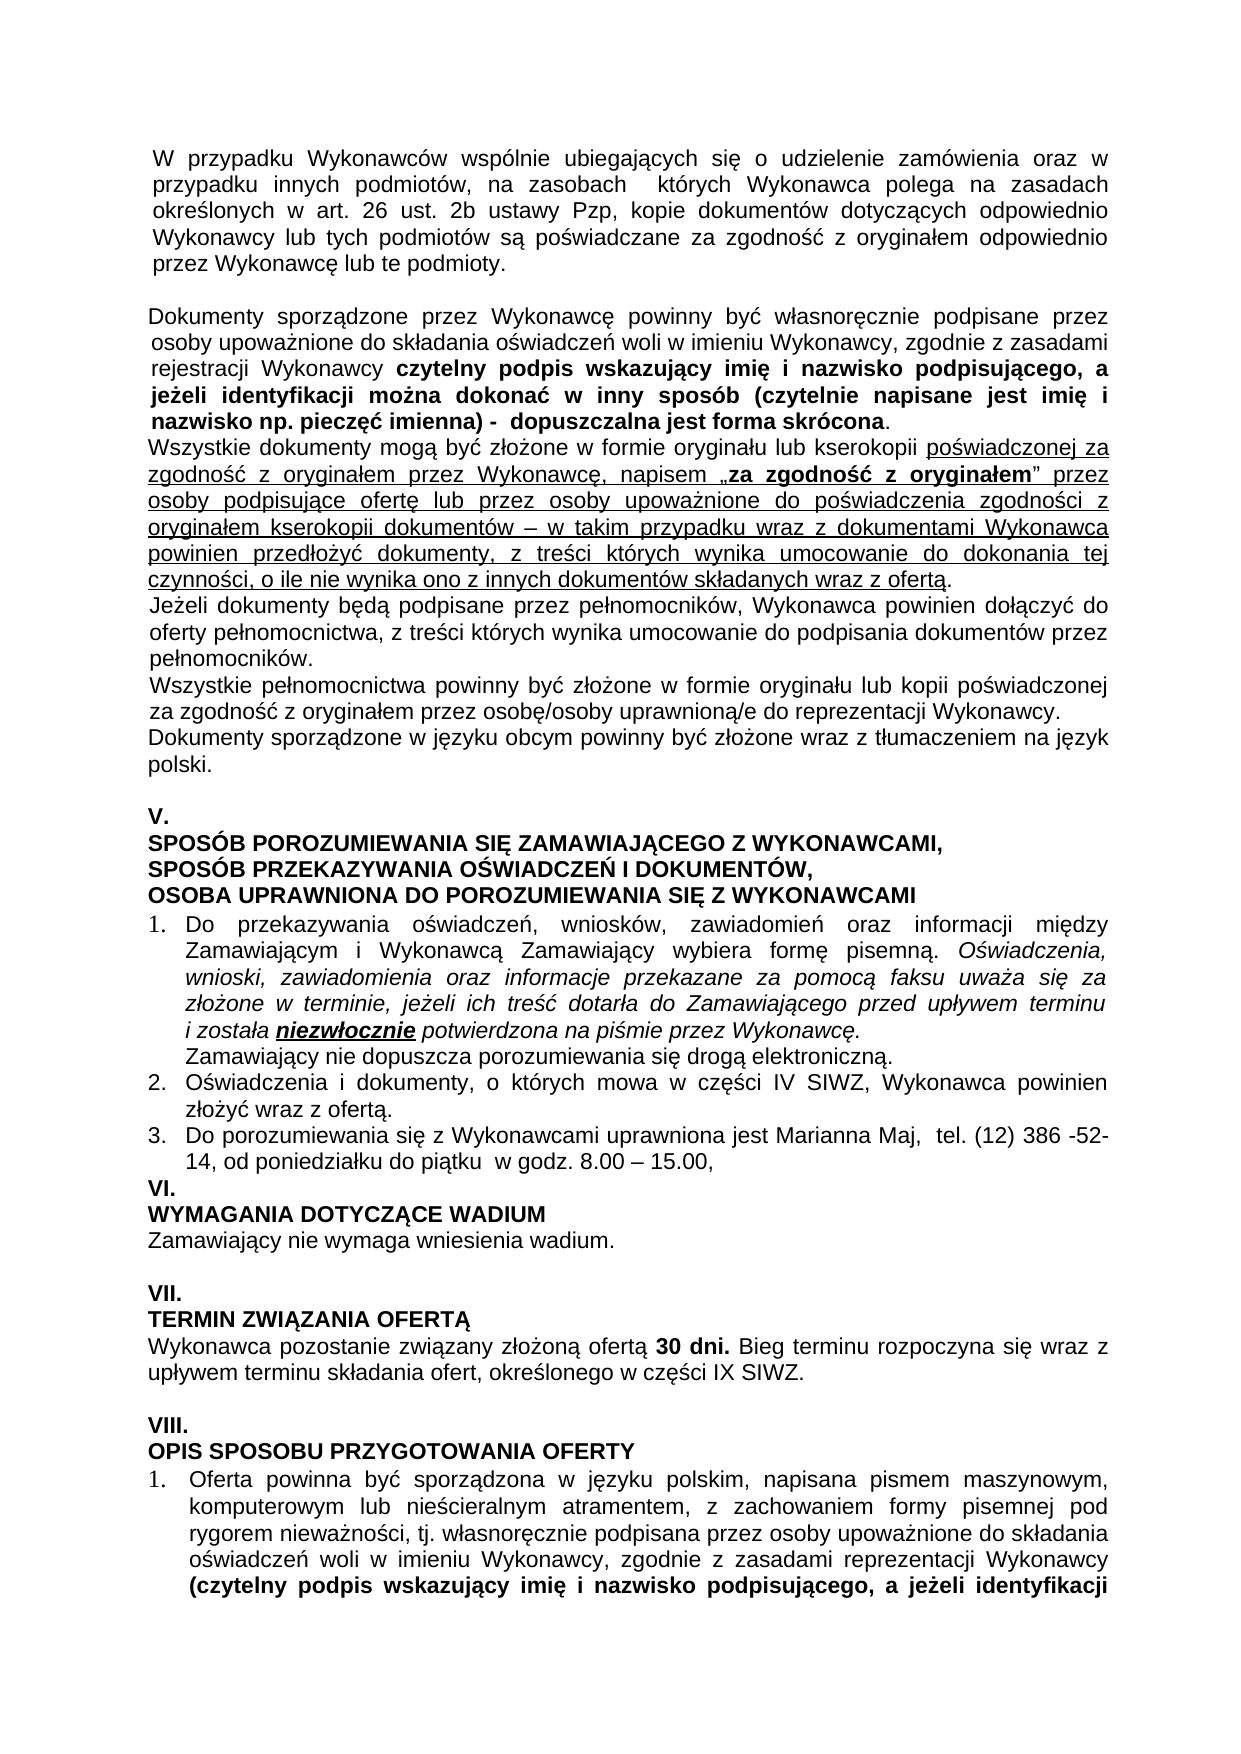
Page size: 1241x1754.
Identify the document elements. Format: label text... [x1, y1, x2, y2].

text powinien przedłożyć dokumenty, z treści których wynika umocowanie do dokonania tej [148, 538, 1109, 563]
list Oświadczenia i dokumenty, o których mowa w części IV SIWZ, Wykonawca powinien złożyć wraz z ofertą. [148, 1069, 1109, 1122]
list Oferta powinna być sporządzona w języku polskim, napisana pismem maszynowym, komputerowym lub nieścieralnym atramentem, z zachowaniem formy pisemnej pod rygorem nieważności, tj. własnoręcznie podpisana przez osoby upoważnione do składania oświadczeń woli w imieniu Wykonawcy, zgodnie z zasadami reprezentacji Wykonawcy (czytelny podpis wskazujący imię i nazwisko podpisującego, a jeżeli identyfikacji [148, 1464, 1109, 1599]
list Do przekazywania oświadczeń, wniosków, zawiadomień oraz informacji między Zamawiającym i Wykonawcą Zamawiający wybiera formę pisemną. Oświadczenia, wnioski, zawiadomienia oraz informacje przekazane za pomocą faksu uważa się za złożone w terminie, jeżeli ich treść dotarła do Zamawiającego przed upływem terminu i została niezwłocznie potwierdzona na piśmie przez Wykonawcę. [148, 909, 1109, 1043]
text Zamawiający nie wymaga wniesienia wadium. [148, 1227, 1109, 1254]
text Wykonawca pozostanie związany złożoną ofertą 30 dni. Bieg terminu rozpoczyna się wraz z upływem terminu składania ofert, określonego w części IX SIWZ. [148, 1333, 1109, 1386]
text TERMIN ZWIĄZANIA OFERTĄ [148, 1306, 1109, 1333]
text SPOSÓB POROZUMIEWANIA SIĘ ZAMAWIAJĄCEGO Z WYKONAWCAMI, [148, 830, 1109, 856]
text V. [148, 803, 1109, 830]
list Zamawiający nie dopuszcza porozumiewania się drogą elektroniczną. [148, 1043, 1109, 1069]
text oryginałem kserokopii dokumentów – w takim przypadku wraz z dokumentami Wykonawca [148, 511, 1109, 536]
list Do porozumiewania się z Wykonawcami uprawniona jest Marianna Maj, tel. (12) 386 -52-14, od poniedziałku do piątku w godz. 8.00 – 15.00, [148, 1122, 1109, 1175]
text OSOBA UPRAWNIONA DO POROZUMIEWANIA SIĘ Z WYKONAWCAMI [148, 882, 1109, 909]
text czynności, o ile nie wynika ono z innych dokumentów składanych wraz z ofertą. [148, 564, 1109, 592]
text Wszystkie dokumenty mogą być złożone w formie oryginału lub kserokopii poświadczonej za zgodność z oryginałem przez Wykonawcę, napisem „za zgodność z oryginałem” przez [148, 434, 1109, 484]
text Wszystkie pełnomocnictwa powinny być złożone w formie oryginału lub kopii poświadczonej za zgodność z oryginałem przez osobę/osoby uprawnioną/e do reprezentacji Wykonawcy. [149, 672, 1109, 724]
text Dokumenty sporządzone przez Wykonawcę powinny być własnoręcznie podpisane przez osoby upoważnione do składania oświadczeń woli w imieniu Wykonawcy, zgodnie z zasadami rejestracji Wykonawcy czytelny podpis wskazujący imię i nazwisko podpisującego, a jeżeli identyfikacji można dokonać w inny sposób (czytelnie napisane jest imię i nazwisko np. pieczęć imienna) - dopuszczalna jest forma skrócona. [148, 303, 1109, 434]
text VI. [148, 1175, 1109, 1201]
text osoby podpisujące ofertę lub przez osoby upoważnione do poświadczenia zgodności z [148, 485, 1109, 510]
text SPOSÓB PRZEKAZYWANIA OŚWIADCZEŃ I DOKUMENTÓW, [148, 856, 1109, 882]
list Dokumenty sporządzone w języku obcym powinny być złożone wraz z tłumaczeniem na język polski. [148, 724, 1109, 777]
text VIII. [148, 1412, 1109, 1438]
text W przypadku Wykonawców wspólnie ubiegających się o udzielenie zamówienia oraz w przypadku innych podmiotów, na zasobach których Wykonawca polega na zasadach określonych w art. 26 ust. 2b ustawy Pzp, kopie dokumentów dotyczących odpowiednio Wykonawcy lub tych podmiotów są poświadczane za zgodność z oryginałem odpowiednio przez Wykonawcę lub te podmioty. [152, 144, 1109, 276]
text VII. [148, 1280, 1109, 1306]
text Jeżeli dokumenty będą podpisane przez pełnomocników, Wykonawca powinien dołączyć do oferty pełnomocnictwa, z treści których wynika umocowanie do podpisania dokumentów przez pełnomocników. [149, 592, 1109, 672]
text WYMAGANIA DOTYCZĄCE WADIUM [148, 1201, 1109, 1227]
text OPIS SPOSOBU PRZYGOTOWANIA OFERTY [148, 1438, 1109, 1464]
